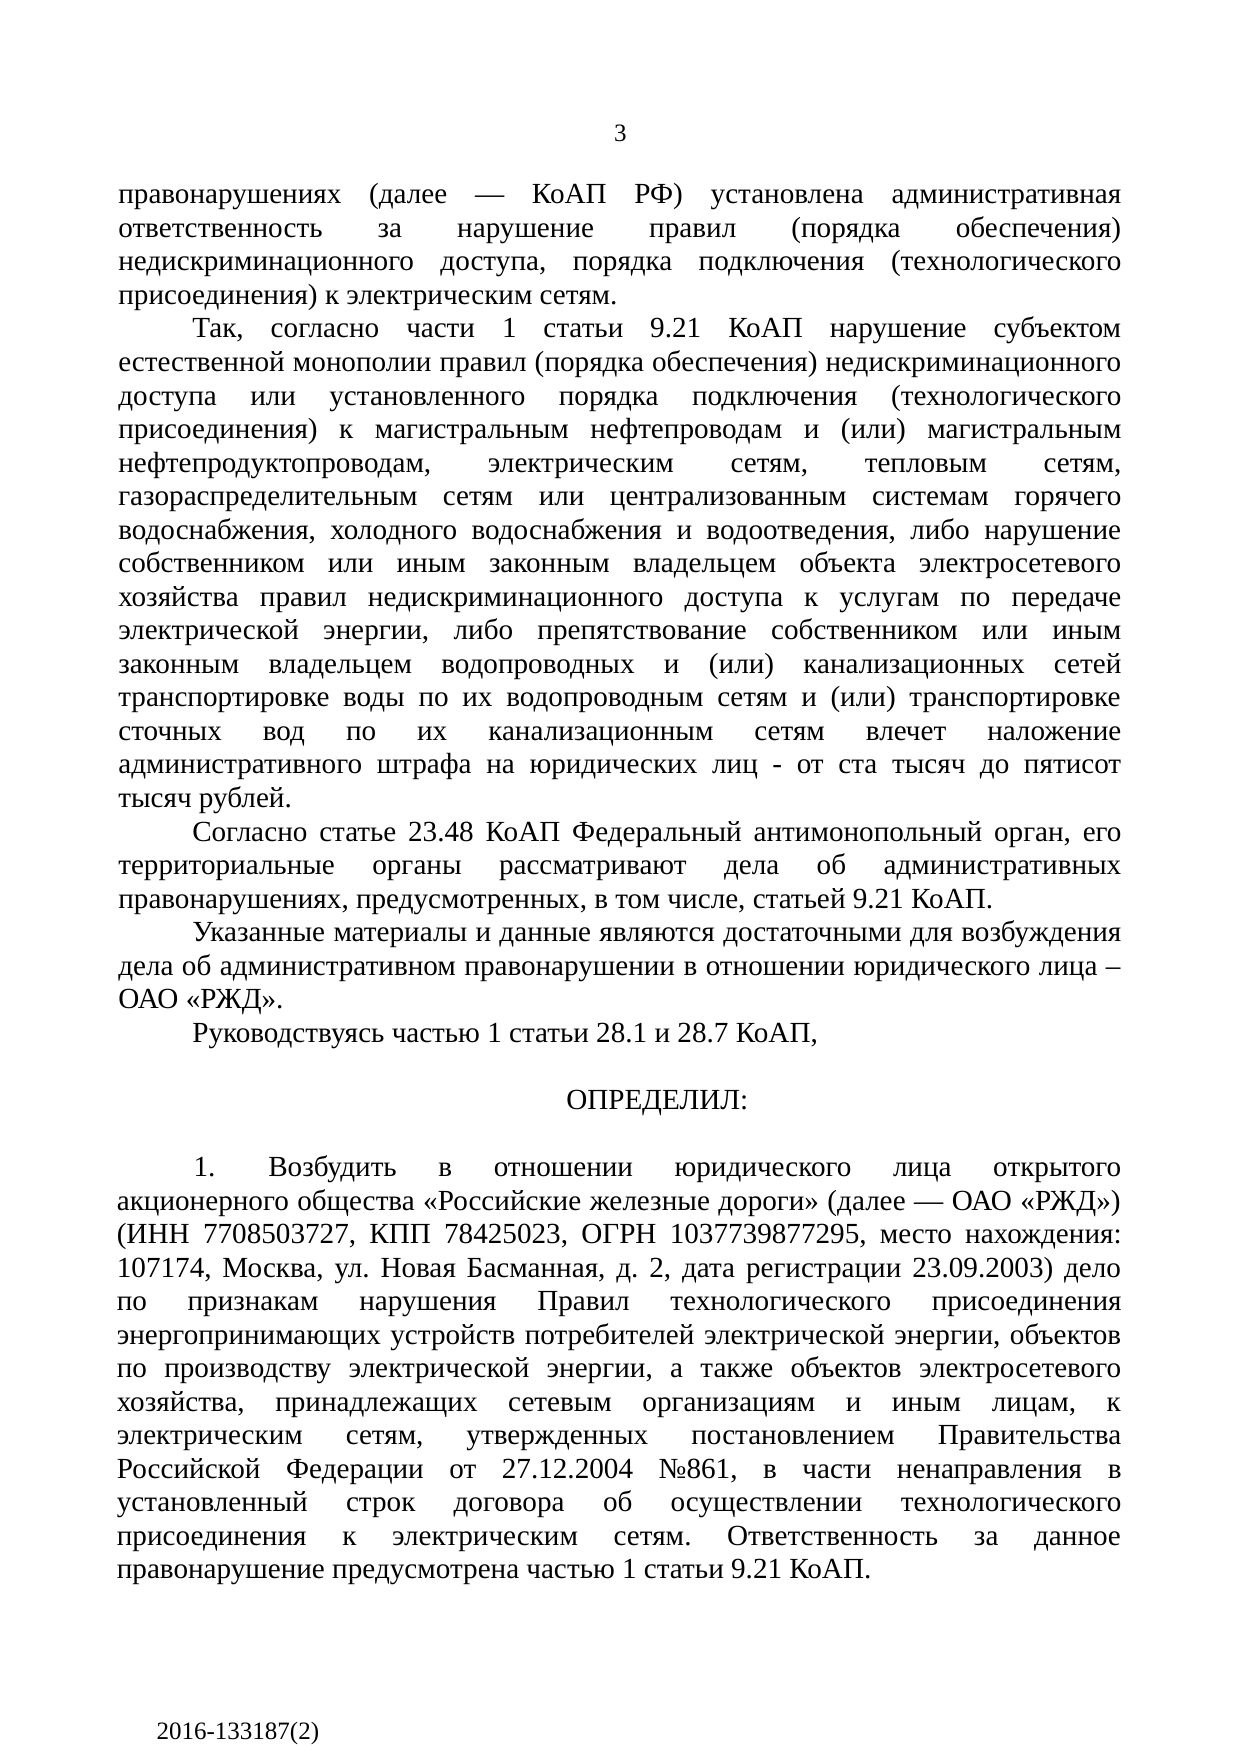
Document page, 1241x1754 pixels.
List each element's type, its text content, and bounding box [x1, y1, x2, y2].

text Согласно статье 23.48 КоАП Федеральный антимонопольный орган, его территориальные органы рассматривают дела об административных правонарушениях, предусмотренных, в том числе, статьей 9.21 КоАП. [118, 814, 1122, 914]
list Возбудить в отношении юридического лица открытого акционерного общества «Российские железные дороги» (далее — ОАО «РЖД») (ИНН 7708503727, КПП 78425023, ОГРН 1037739877295, место нахождения: 107174, Москва, ул. Новая Басманная, д. 2, дата регистрации 23.09.2003) дело по признакам нарушения Правил технологического присоединения энергопринимающих устройств потребителей электрической энергии, объектов по производству электрической энергии, а также объектов электросетевого хозяйства, принадлежащих сетевым организациям и иным лицам, к электрическим сетям, утвержденных постановлением Правительства Российской Федерации от 27.12.2004 №861, в части ненаправления в установленный строк договора об осуществлении технологического присоединения к электрическим сетям. Ответственность за данное правонарушение предусмотрена частью 1 статьи 9.21 КоАП. [117, 1149, 1122, 1585]
text ОПРЕДЕЛИЛ: [118, 1082, 1122, 1116]
text Так, согласно части 1 статьи 9.21 КоАП нарушение субъектом естественной монополии правил (порядка обеспечения) недискриминационного доступа или установленного порядка подключения (технологического присоединения) к магистральным нефтепроводам и (или) магистральным нефтепродуктопроводам, электрическим сетям, тепловым сетям, газораспределительным сетям или централизованным системам горячего водоснабжения, холодного водоснабжения и водоотведения, либо нарушение собственником или иным законным владельцем объекта электросетевого хозяйства правил недискриминационного доступа к услугам по передаче электрической энергии, либо препятствование собственником или иным законным владельцем водопроводных и (или) канализационных сетей транспортировке воды по их водопроводным сетям и (или) транспортировке сточных вод по их канализационным сетям влечет наложение административного штрафа на юридических лиц - от ста тысяч до пятисот тысяч рублей. [118, 311, 1122, 814]
text Руководствуясь частью 1 статьи 28.1 и 28.7 КоАП, [118, 1015, 1122, 1048]
text правонарушениях (далее — КоАП РФ) установлена административная ответственность за нарушение правил (порядка обеспечения) недискриминационного доступа, порядка подключения (технологического присоединения) к электрическим сетям. [118, 176, 1122, 311]
text Указанные материалы и данные являются достаточными для возбуждения дела об административном правонарушении в отношении юридического лица – ОАО «РЖД». [118, 914, 1122, 1015]
